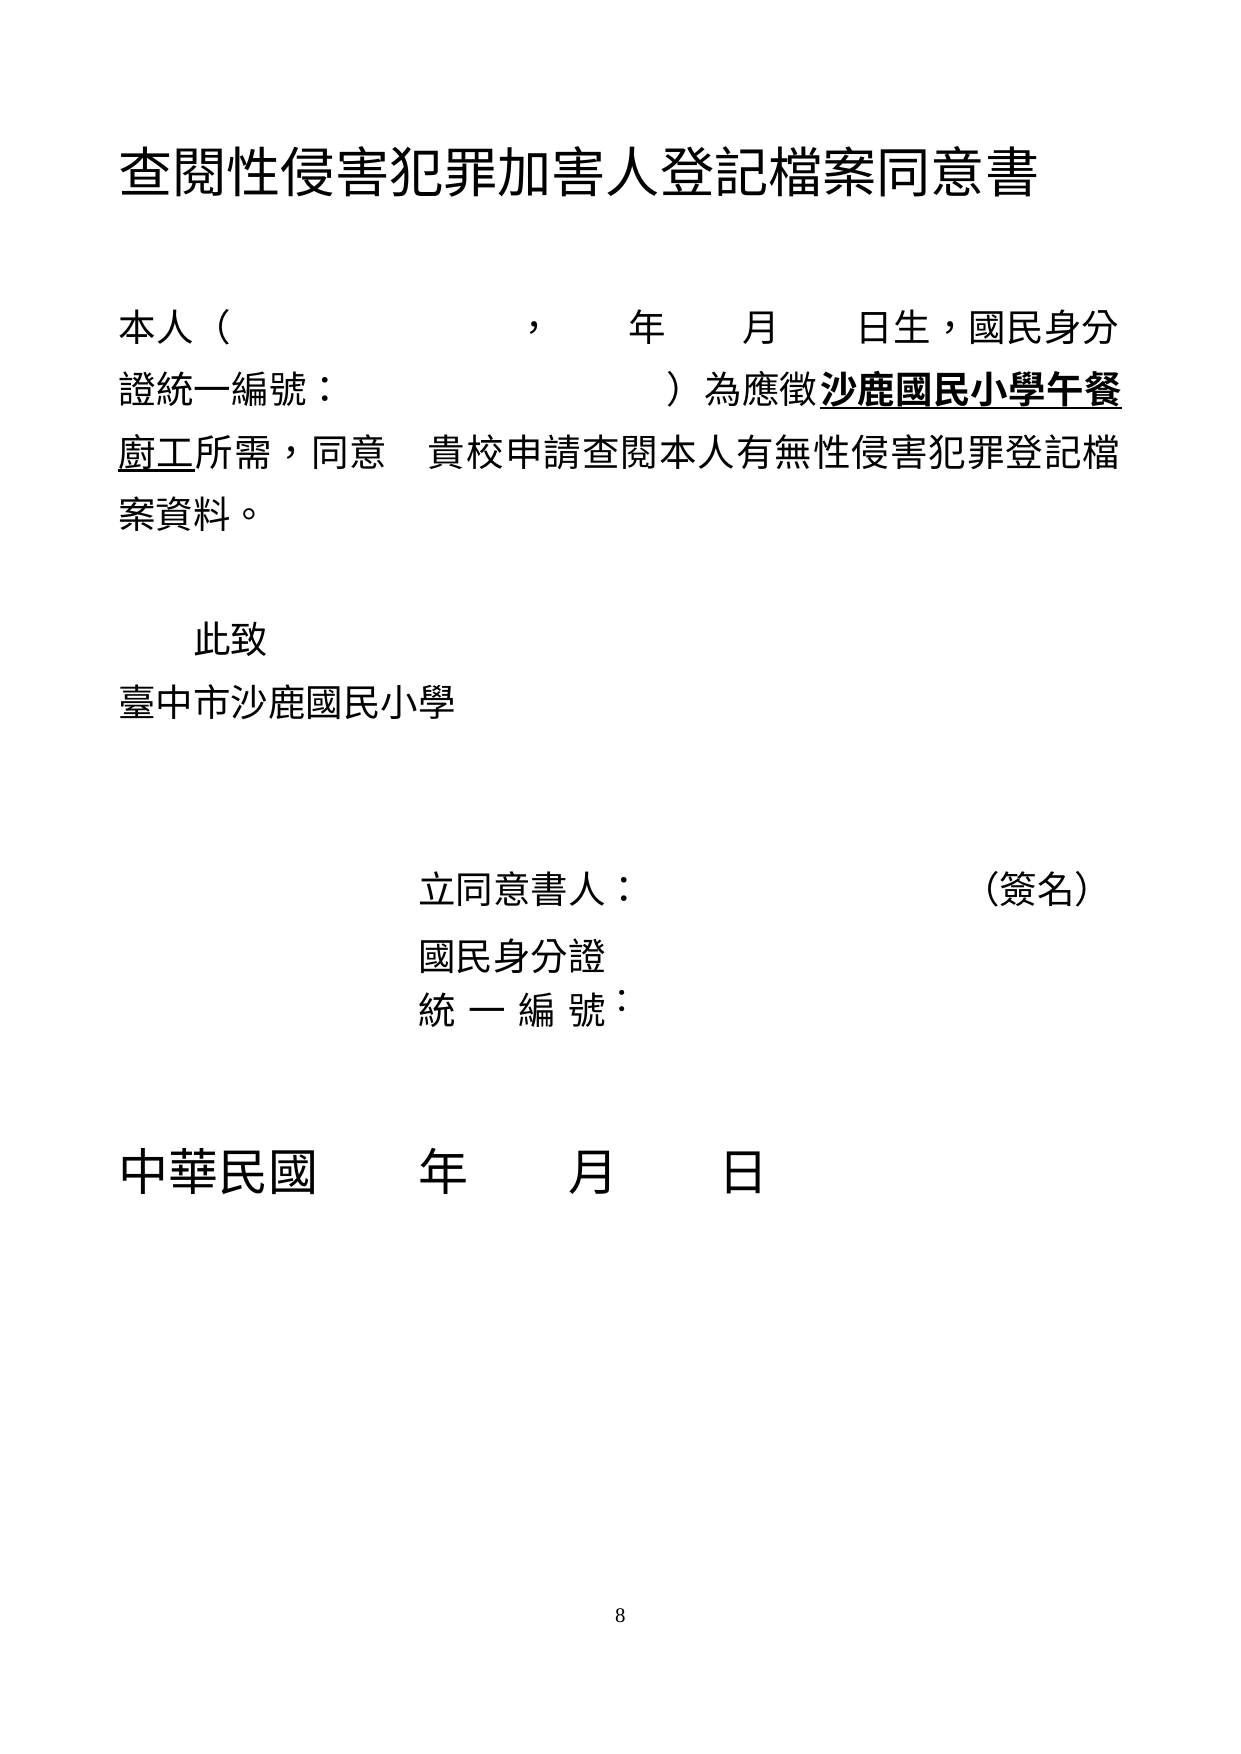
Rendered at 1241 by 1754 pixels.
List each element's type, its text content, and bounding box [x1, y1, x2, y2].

text 此致 [118, 596, 1122, 658]
text 立同意書人： （簽名） [118, 846, 1122, 908]
text 中華民國 年 月 日 [118, 1096, 1122, 1221]
text 查閱性侵害犯罪加害人登記檔案同意書 [118, 96, 1138, 221]
text 臺中市沙鹿國民小學 [118, 658, 1122, 721]
text 國民身分證統一編號： [118, 908, 1122, 1033]
text 本人（ ， 年 月 日生，國民身分證統一編號： ）為應徵沙鹿國民小學午餐廚工所需，同意 貴校申請查閱本人有無性侵害犯罪登記檔案資料。 [118, 283, 1122, 533]
